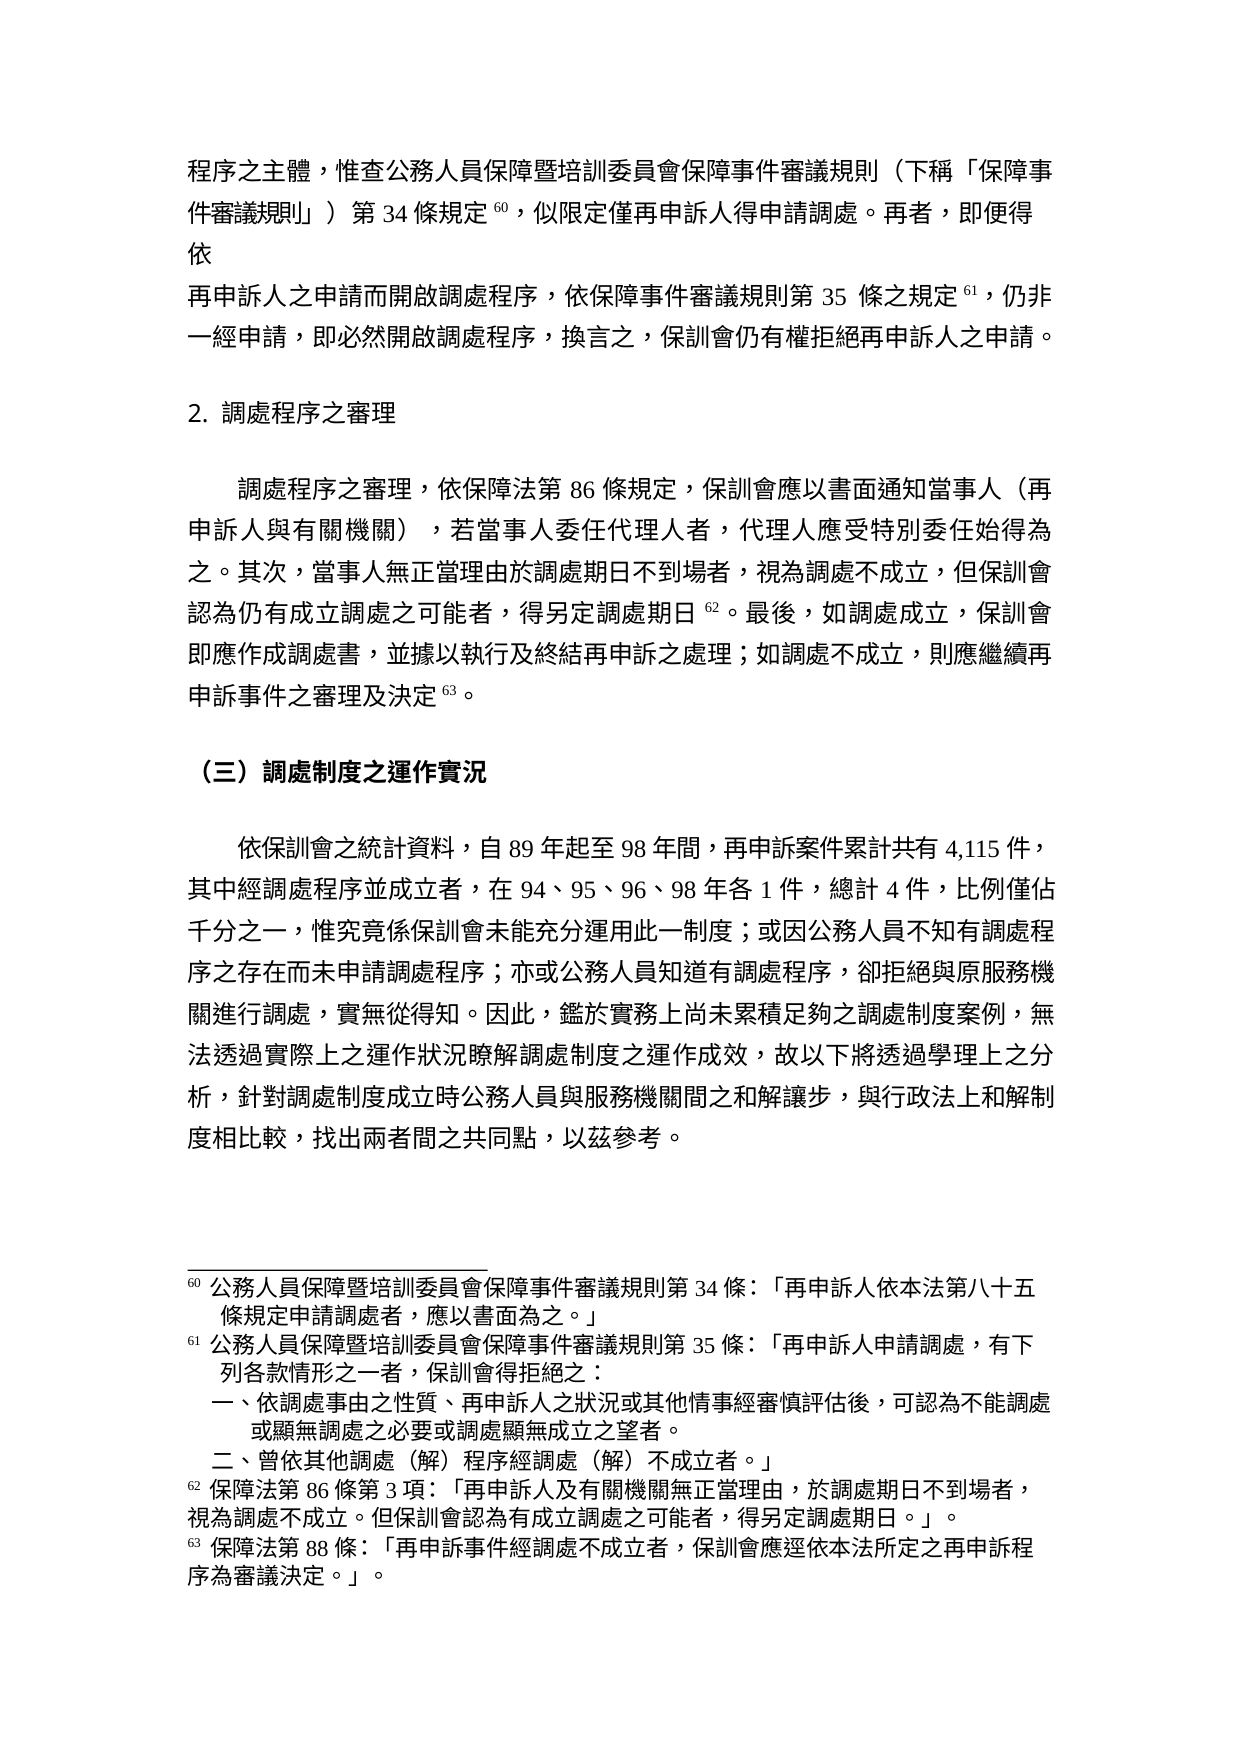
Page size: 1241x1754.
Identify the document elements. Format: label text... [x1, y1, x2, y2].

text 60 公務人員保障暨培訓委員會保障事件審議規則第 34 條：「再申訴人依本法第八十五條規定申請調處者，應以書面為之。」 [187, 1273, 1053, 1331]
text 61 公務人員保障暨培訓委員會保障事件審議規則第 35 條：「再申訴人申請調處，有下列各款情形之一者，保訓會得拒絕之： [187, 1331, 1053, 1388]
text 程序之主體，惟查公務人員保障暨培訓委員會保障事件審議規則（下稱「保障事件審議規則」）第 34 條規定60，似限定僅再申訴人得申請調處。再者，即便得依 [187, 154, 1053, 271]
text 二、曾依其他調處（解）程序經調處（解）不成立者。」 [211, 1446, 1148, 1475]
text 63 保障法第 88 條：「再申訴事件經調處不成立者，保訓會應逕依本法所定之再申訴程序為審議決定。」。 [187, 1533, 1053, 1591]
text 再申訴人之申請而開啟調處程序，依保障事件審議規則第 35 條之規定61，仍非一經申請，即必然開啟調處程序，換言之，保訓會仍有權拒絕再申訴人之申請。 [187, 278, 1059, 354]
list 調處程序之審理 [187, 396, 1148, 430]
subtitle （三）調處制度之運作實況 [187, 755, 1148, 789]
text 62 保障法第 86 條第 3 項：「再申訴人及有關機關無正當理由，於調處期日不到場者，視為調處不成立。但保訓會認為有成立調處之可能者，得另定調處期日。」。 [187, 1476, 1053, 1533]
text 調處程序之審理，依保障法第 86 條規定，保訓會應以書面通知當事人（再申訴人與有關機關），若當事人委任代理人者，代理人應受特別委任始得為之。其次，當事人無正當理由於調處期日不到場者，視為調處不成立，但保訓會認為仍有成立調處之可能者，得另定調處期日62。最後，如調處成立，保訓會即應作成調處書，並據以執行及終結再申訴之處理；如調處不成立，則應繼續再申訴事件之審理及決定63。 [187, 471, 1053, 713]
text 依保訓會之統計資料，自 89 年起至 98 年間，再申訴案件累計共有 4,115 件， 其中經調處程序並成立者，在 94、95、96、98 年各 1 件，總計 4 件，比例僅佔千分之一，惟究竟係保訓會未能充分運用此一制度；或因公務人員不知有調處程序之存在而未申請調處程序；亦或公務人員知道有調處程序，卻拒絕與原服務機關進行調處，實無從得知。因此，鑑於實務上尚未累積足夠之調處制度案例，無法透過實際上之運作狀況瞭解調處制度之運作成效，故以下將透過學理上之分析，針對調處制度成立時公務人員與服務機關間之和解讓步，與行政法上和解制度相比較，找出兩者間之共同點，以茲參考。 [187, 830, 1056, 1155]
text 一、依調處事由之性質、再申訴人之狀況或其他情事經審慎評估後，可認為不能調處或顯無調處之必要或調處顯無成立之望者。 [211, 1388, 1053, 1446]
